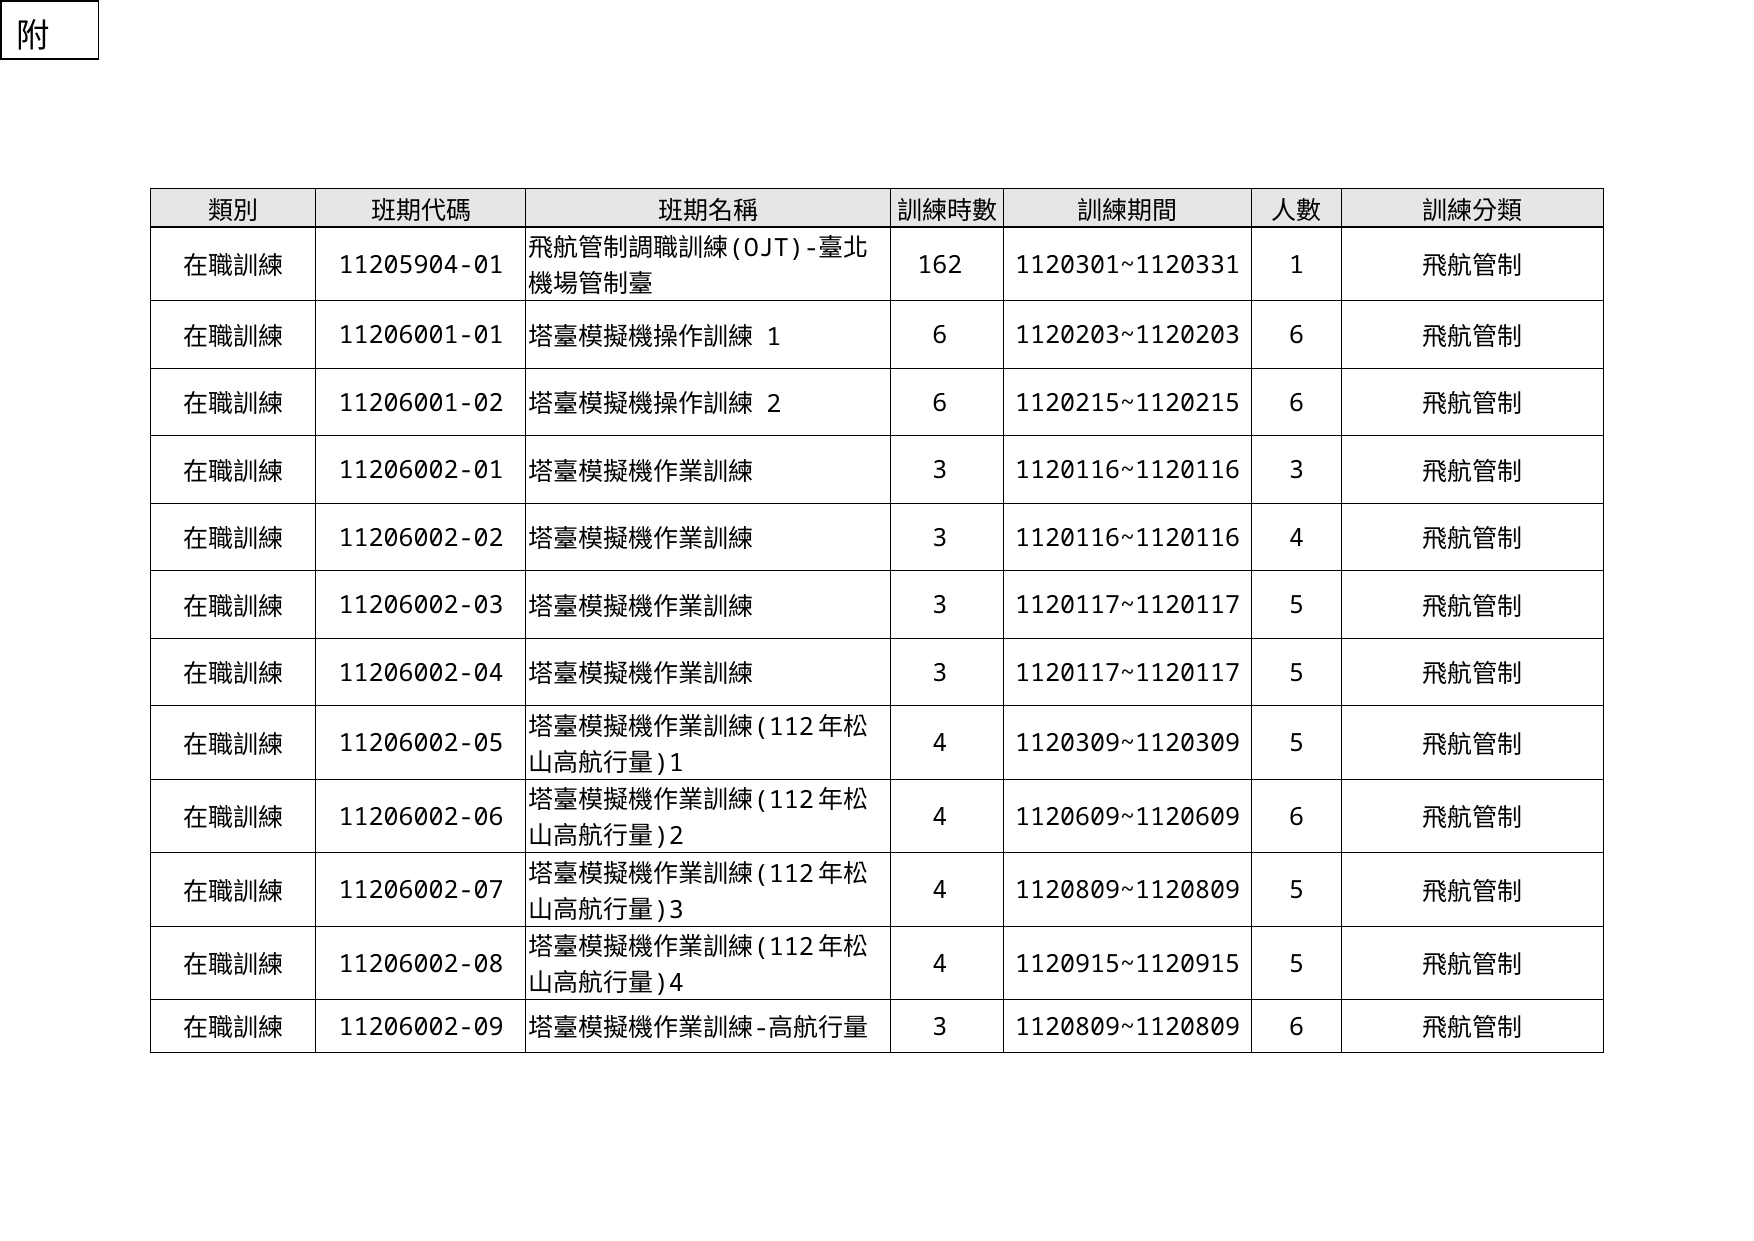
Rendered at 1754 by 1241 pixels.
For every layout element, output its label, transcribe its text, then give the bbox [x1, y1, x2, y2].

table_cell 飛航管制調職訓練(OJT)-臺北機場管制臺 [526, 228, 890, 300]
table_cell 6 [1252, 369, 1341, 435]
table_cell 在職訓練 [151, 571, 315, 637]
table_cell 11206002-02 [316, 504, 525, 570]
table_cell 在職訓練 [151, 706, 315, 778]
table_cell 在職訓練 [151, 436, 315, 502]
table_cell 在職訓練 [151, 504, 315, 570]
table_cell 飛航管制 [1342, 228, 1603, 300]
table_cell 塔臺模擬機作業訓練(112年松山高航行量)1 [526, 706, 890, 778]
table_cell 11206002-04 [316, 639, 525, 705]
table_cell 在職訓練 [151, 1000, 315, 1052]
table_cell 4 [891, 780, 1003, 852]
table_cell 3 [891, 436, 1003, 502]
table_header 類別 [151, 189, 315, 226]
table_cell 6 [891, 369, 1003, 435]
table_cell 飛航管制 [1342, 369, 1603, 435]
table_cell 飛航管制 [1342, 706, 1603, 778]
table_header 訓練分類 [1342, 189, 1603, 226]
table_cell 1120117~1120117 [1004, 571, 1251, 637]
table_cell 1120215~1120215 [1004, 369, 1251, 435]
table_cell 1120309~1120309 [1004, 706, 1251, 778]
table_cell 3 [891, 571, 1003, 637]
table_cell 5 [1252, 853, 1341, 926]
table_cell 11206002-09 [316, 1000, 525, 1052]
table_cell 塔臺模擬機操作訓練 2 [526, 369, 890, 435]
table_cell 6 [1252, 1000, 1341, 1052]
table_cell 塔臺模擬機作業訓練-高航行量 [526, 1000, 890, 1052]
table_cell 4 [891, 853, 1003, 926]
table_cell 塔臺模擬機作業訓練(112年松山高航行量)2 [526, 780, 890, 852]
table_cell 3 [891, 1000, 1003, 1052]
table_cell 飛航管制 [1342, 639, 1603, 705]
table_cell 5 [1252, 706, 1341, 778]
table_cell 1120915~1120915 [1004, 927, 1251, 999]
table_cell 1120809~1120809 [1004, 1000, 1251, 1052]
table_cell 塔臺模擬機作業訓練 [526, 436, 890, 502]
table_cell 6 [1252, 780, 1341, 852]
table_cell 在職訓練 [151, 853, 315, 926]
table_cell 塔臺模擬機作業訓練 [526, 504, 890, 570]
table_cell 飛航管制 [1342, 927, 1603, 999]
table_cell 11206001-02 [316, 369, 525, 435]
table_header 班期代碼 [316, 189, 525, 226]
table_cell 11205904-01 [316, 228, 525, 300]
table_cell 11206002-01 [316, 436, 525, 502]
table_cell 11206002-07 [316, 853, 525, 926]
table_cell 5 [1252, 639, 1341, 705]
table_cell 6 [891, 301, 1003, 367]
table_cell 4 [1252, 504, 1341, 570]
table_header 訓練時數 [891, 189, 1003, 226]
table_cell 5 [1252, 571, 1341, 637]
table_cell 1120116~1120116 [1004, 504, 1251, 570]
table_cell 在職訓練 [151, 927, 315, 999]
table_cell 塔臺模擬機作業訓練 [526, 571, 890, 637]
table_cell 飛航管制 [1342, 853, 1603, 926]
table_header 訓練期間 [1004, 189, 1251, 226]
table_cell 飛航管制 [1342, 571, 1603, 637]
table_cell 飛航管制 [1342, 504, 1603, 570]
table_cell 塔臺模擬機作業訓練 [526, 639, 890, 705]
table_cell 11206002-05 [316, 706, 525, 778]
table_cell 1120301~1120331 [1004, 228, 1251, 300]
table_cell 3 [1252, 436, 1341, 502]
table_cell 11206002-03 [316, 571, 525, 637]
table_cell 3 [891, 639, 1003, 705]
table_header 班期名稱 [526, 189, 890, 226]
table_cell 飛航管制 [1342, 780, 1603, 852]
table_cell 11206001-01 [316, 301, 525, 367]
table_cell 塔臺模擬機作業訓練(112年松山高航行量)4 [526, 927, 890, 999]
table_cell 3 [891, 504, 1003, 570]
table_cell 1120203~1120203 [1004, 301, 1251, 367]
table_cell 在職訓練 [151, 369, 315, 435]
table_cell 1120117~1120117 [1004, 639, 1251, 705]
table_cell 4 [891, 706, 1003, 778]
table_cell 在職訓練 [151, 301, 315, 367]
table_cell 在職訓練 [151, 228, 315, 300]
table_cell 在職訓練 [151, 639, 315, 705]
table_cell 1 [1252, 228, 1341, 300]
table_cell 飛航管制 [1342, 301, 1603, 367]
table_cell 6 [1252, 301, 1341, 367]
table_cell 飛航管制 [1342, 436, 1603, 502]
table_cell 塔臺模擬機作業訓練(112年松山高航行量)3 [526, 853, 890, 926]
table_cell 11206002-06 [316, 780, 525, 852]
table_cell 塔臺模擬機操作訓練 1 [526, 301, 890, 367]
table_header 人數 [1252, 189, 1341, 226]
table_cell 1120116~1120116 [1004, 436, 1251, 502]
table_cell 4 [891, 927, 1003, 999]
table_cell 在職訓練 [151, 780, 315, 852]
table_cell 飛航管制 [1342, 1000, 1603, 1052]
table_cell 11206002-08 [316, 927, 525, 999]
table_cell 5 [1252, 927, 1341, 999]
table_cell 162 [891, 228, 1003, 300]
table_cell 1120809~1120809 [1004, 853, 1251, 926]
table_cell 1120609~1120609 [1004, 780, 1251, 852]
